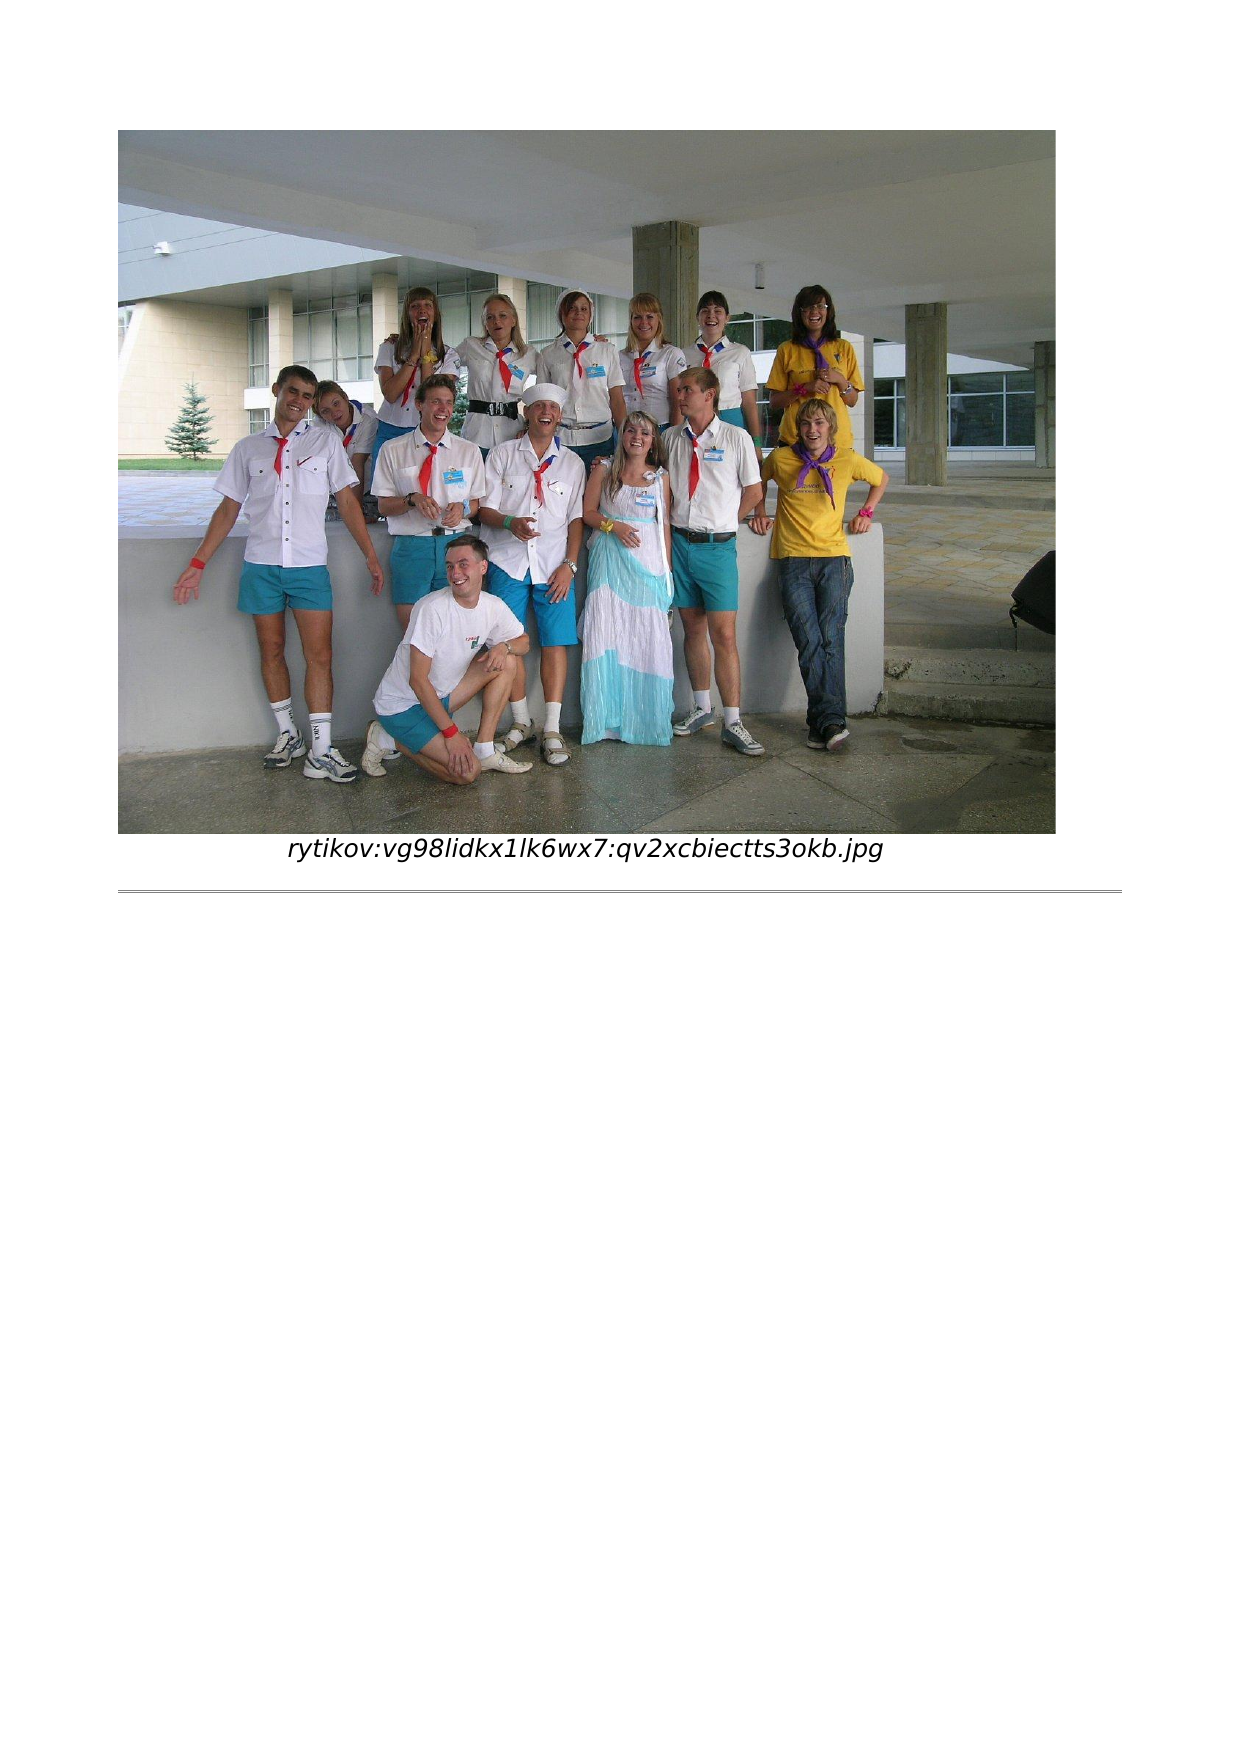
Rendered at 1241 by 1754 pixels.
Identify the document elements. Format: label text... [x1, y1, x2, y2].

picture [118, 130, 1056, 834]
text rytikov:vg98lidkx1lk6wx7:qv2xcbiectts3okb.jpg [118, 834, 1056, 863]
